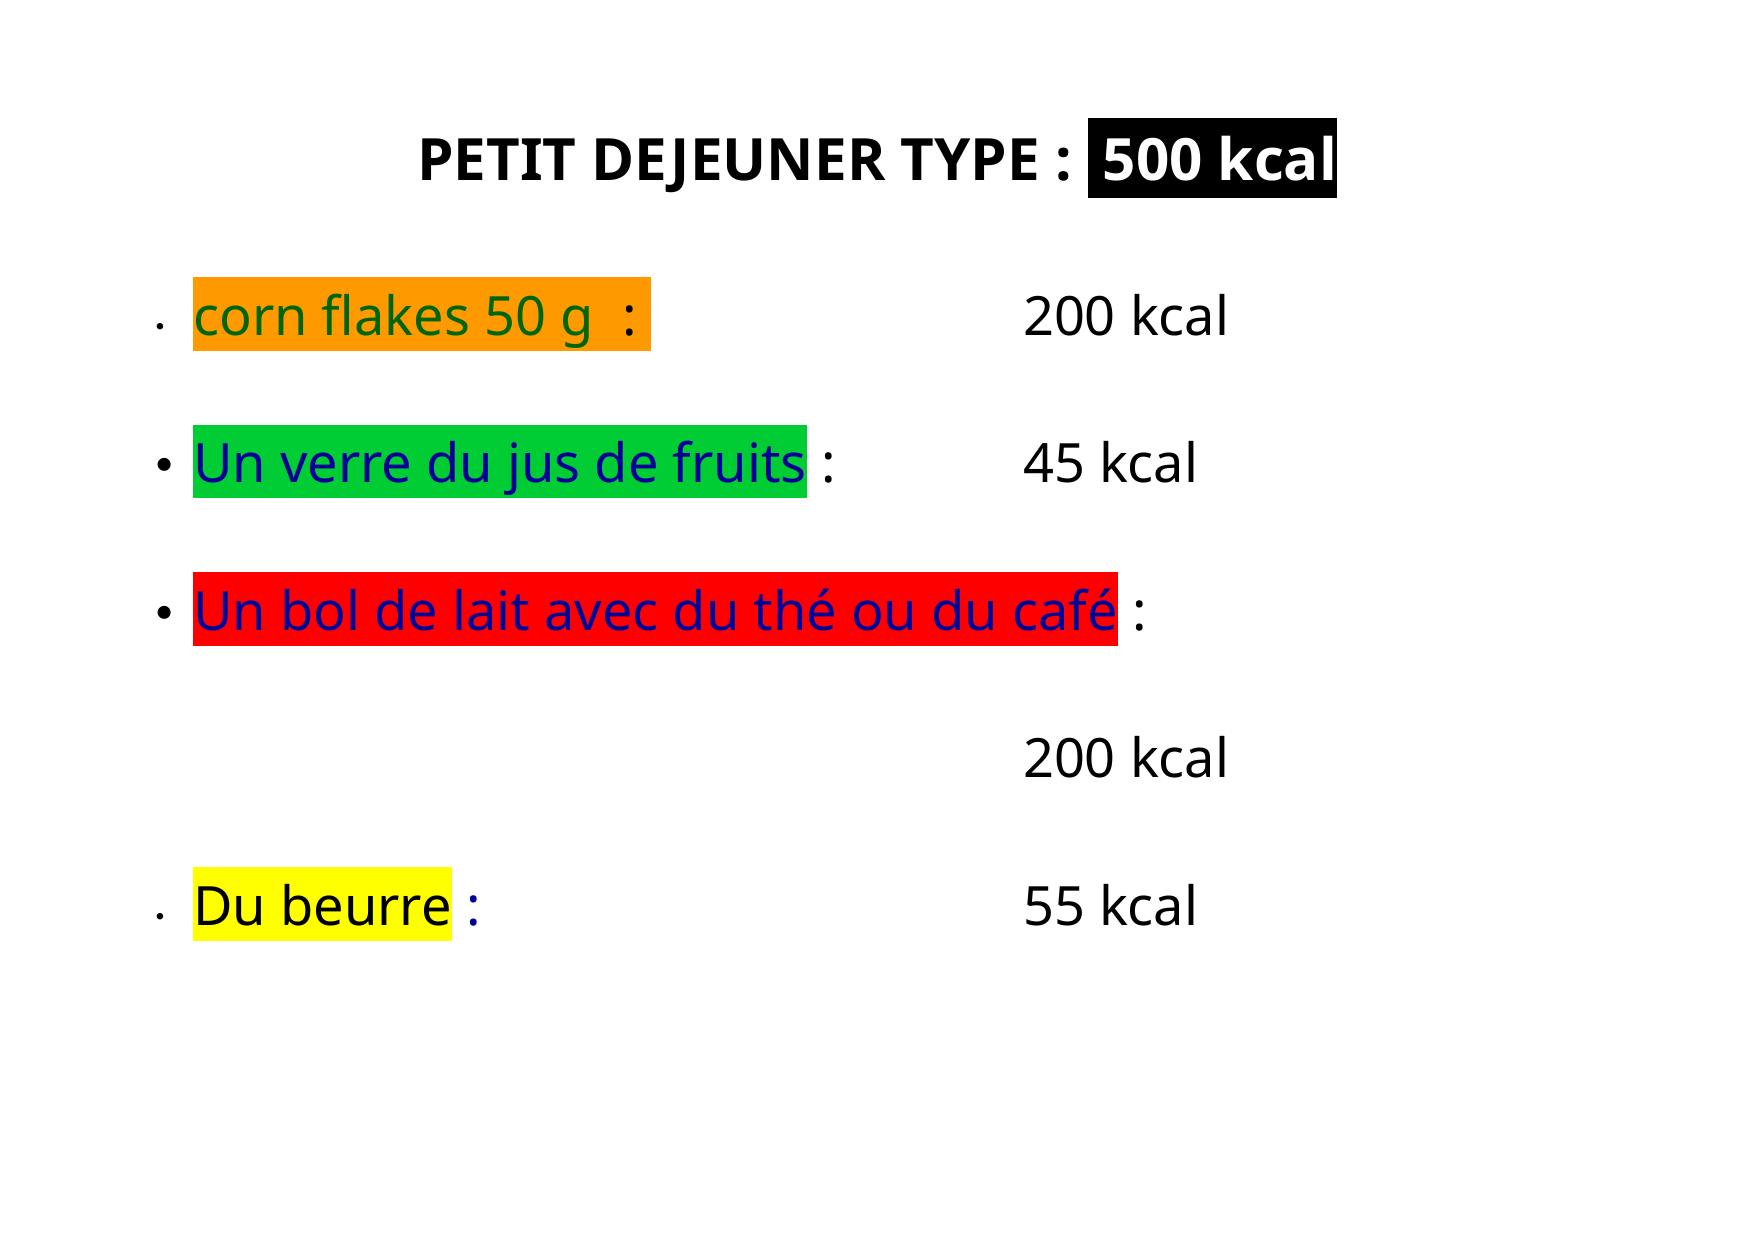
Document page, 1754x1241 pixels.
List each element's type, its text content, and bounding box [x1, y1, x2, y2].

list Un bol de lait avec du thé ou du café : 200 kcal [156, 572, 1636, 793]
list Du beurre : 55 kcal [156, 867, 1636, 941]
text PETIT DEJEUNER TYPE : 500 kcal [118, 118, 1636, 198]
list Un verre du jus de fruits : 45 kcal [156, 424, 1636, 498]
list corn flakes 50 g : 200 kcal [156, 277, 1636, 351]
